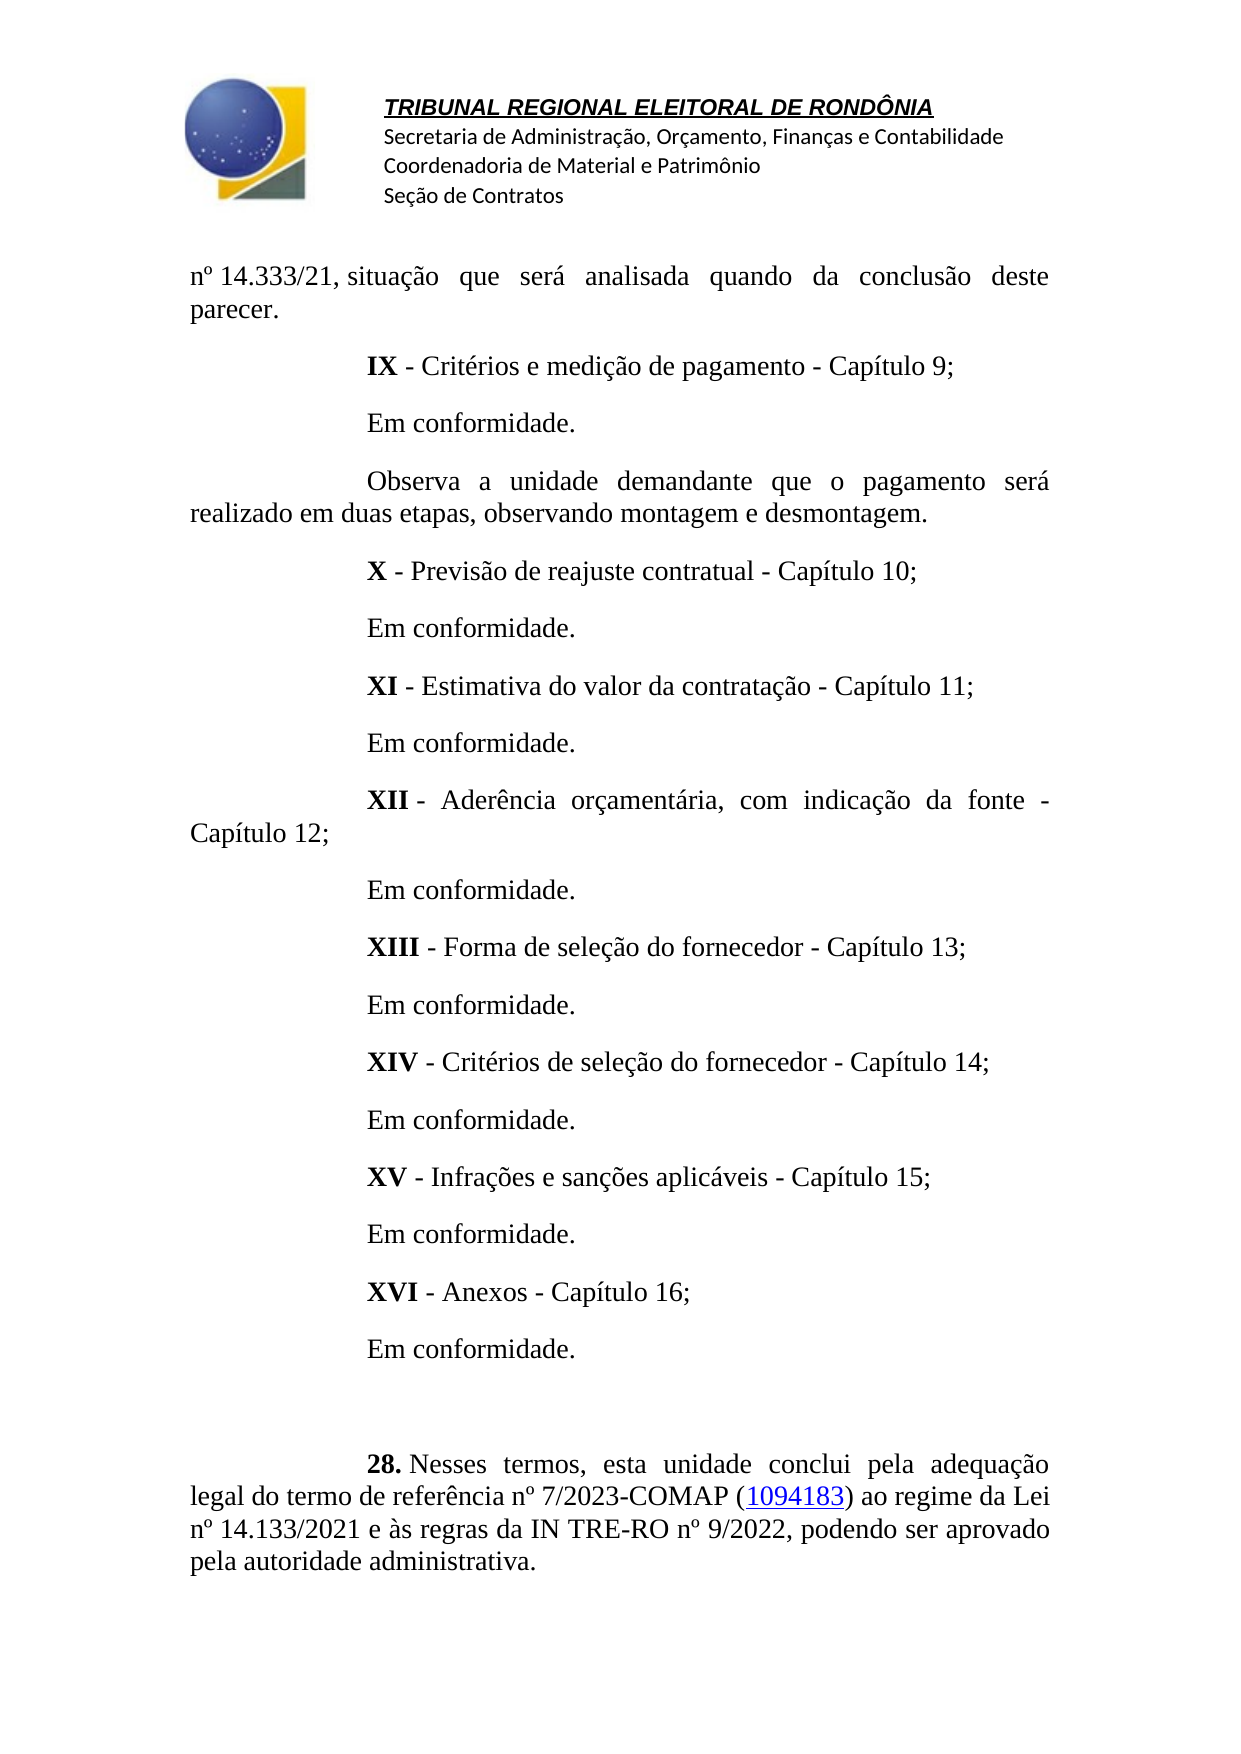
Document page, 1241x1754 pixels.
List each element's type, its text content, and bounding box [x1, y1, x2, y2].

text IX - Critérios e medição de pagamento - Capítulo 9; [190, 349, 1051, 382]
text Em conformidade. [190, 1217, 1051, 1250]
text Em conformidade. [190, 1103, 1051, 1135]
text Observa a unidade demandante que o pagamento será realizado em duas etapas, observando montagem e desmontagem. [190, 464, 1051, 529]
text Em conformidade. [190, 407, 1051, 439]
text XV - Infrações e sanções aplicáveis - Capítulo 15; [190, 1160, 1051, 1192]
text Em conformidade. [190, 726, 1051, 758]
text XVI - Anexos - Capítulo 16; [190, 1275, 1051, 1307]
text X - Previsão de reajuste contratual - Capítulo 10; [190, 554, 1051, 586]
text XIV - Critérios de seleção do fornecedor - Capítulo 14; [190, 1045, 1051, 1078]
text XI - Estimativa do valor da contratação - Capítulo 11; [190, 668, 1051, 701]
text Em conformidade. [190, 873, 1051, 906]
text XII - Aderência orçamentária, com indicação da fonte - Capítulo 12; [190, 783, 1051, 848]
text Em conformidade. [190, 611, 1051, 643]
text XIII - Forma de seleção do fornecedor - Capítulo 13; [190, 931, 1051, 963]
text Em conformidade. [190, 988, 1051, 1020]
text nº 14.333/21, situação que será analisada quando da conclusão deste parecer. [190, 259, 1051, 324]
text 28. Nesses termos, esta unidade conclui pela adequação legal do termo de referência nº 7/2023-COMAP (1094183) ao regime da Lei nº 14.133/2021 e às regras da IN TRE-RO nº 9/2022, podendo ser aprovado pela autoridade administrativa. [190, 1447, 1051, 1577]
text Em conformidade. [190, 1332, 1051, 1365]
